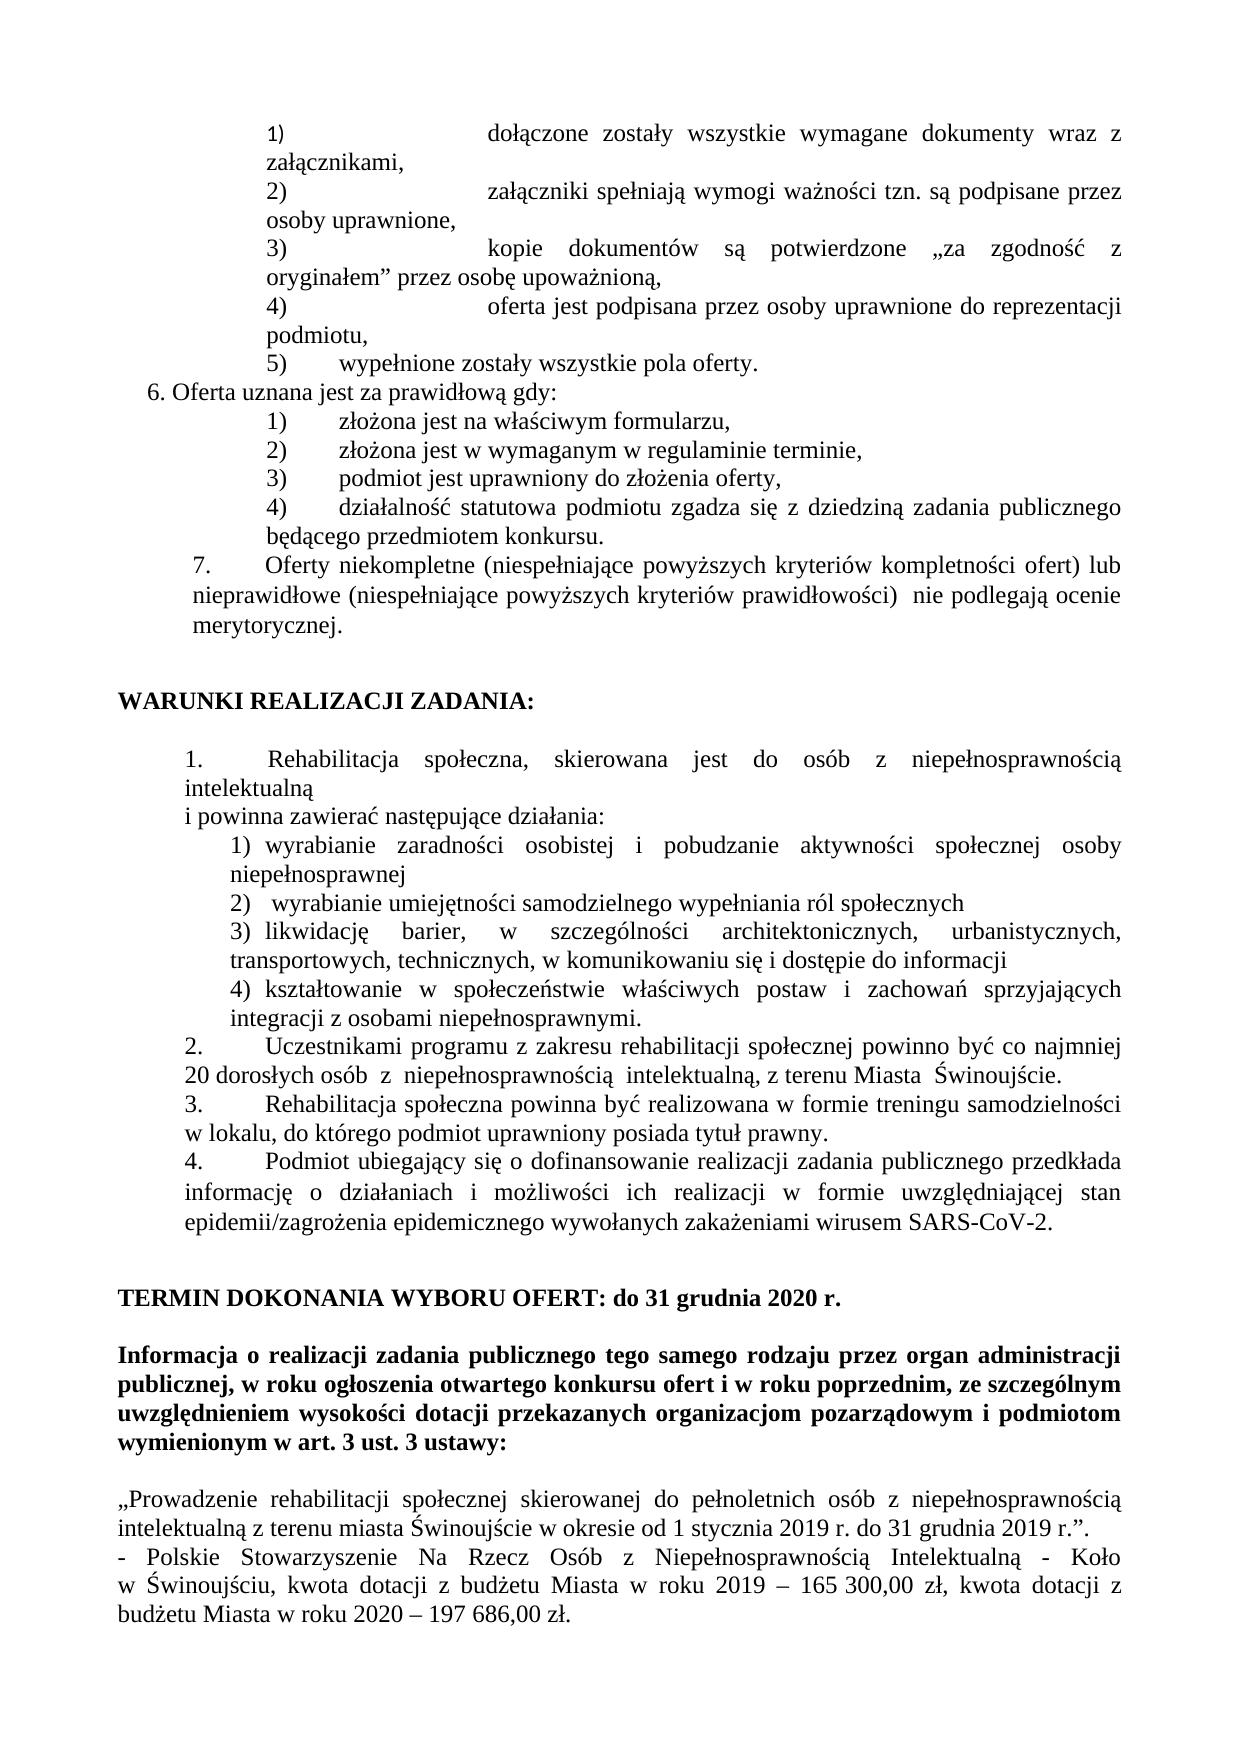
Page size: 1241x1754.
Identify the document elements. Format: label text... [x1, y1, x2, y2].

text - Polskie Stowarzyszenie Na Rzecz Osób z Niepełnosprawnością Intelektualną - Koło w Świnoujściu, kwota dotacji z budżetu Miasta w roku 2019 – 165 300,00 zł, kwota dotacji z budżetu Miasta w roku 2020 – 197 686,00 zł. [117, 1542, 1122, 1628]
text TERMIN DOKONANIA WYBORU OFERT: do 31 grudnia 2020 r. [117, 1283, 1122, 1312]
list wypełnione zostały wszystkie pola oferty. [266, 348, 1122, 377]
list Rehabilitacja społeczna, skierowana jest do osób z niepełnosprawnością intelektualną i powinna zawierać następujące działania: [184, 744, 1122, 830]
list oferta jest podpisana przez osoby uprawnione do reprezentacji podmiotu, [266, 291, 1122, 348]
list Rehabilitacja społeczna powinna być realizowana w formie treningu samodzielności w lokalu, do którego podmiot uprawniony posiada tytuł prawny. [184, 1089, 1122, 1146]
list kopie dokumentów są potwierdzone „za zgodność z oryginałem” przez osobę upoważnioną, [266, 233, 1122, 291]
text WARUNKI REALIZACJI ZADANIA: [117, 686, 1122, 715]
text „Prowadzenie rehabilitacji społecznej skierowanej do pełnoletnich osób z niepełnosprawnością intelektualną z terenu miasta Świnoujście w okresie od 1 stycznia 2019 r. do 31 grudnia 2019 r.”. [117, 1484, 1122, 1542]
text Informacja o realizacji zadania publicznego tego samego rodzaju przez organ administracji publicznej, w roku ogłoszenia otwartego konkursu ofert i w roku poprzednim, ze szczególnym uwzględnieniem wysokości dotacji przekazanych organizacjom pozarządowym i podmiotom wymienionym w art. 3 ust. 3 ustawy: [117, 1341, 1122, 1456]
list likwidację barier, w szczególności architektonicznych, urbanistycznych, transportowych, technicznych, w komunikowaniu się i dostępie do informacji [230, 916, 1122, 974]
list wyrabianie umiejętności samodzielnego wypełniania ról społecznych [230, 888, 1122, 916]
list Podmiot ubiegający się o dofinansowanie realizacji zadania publicznego przedkłada informację o działaniach i możliwości ich realizacji w formie uwzględniającej stan epidemii/zagrożenia epidemicznego wywołanych zakażeniami wirusem SARS-CoV-2. [184, 1146, 1122, 1236]
list podmiot jest uprawniony do złożenia oferty, [266, 463, 1122, 492]
text 6. Oferta uznana jest za prawidłową gdy: [117, 377, 1122, 406]
list załączniki spełniają wymogi ważności tzn. są podpisane przez osoby uprawnione, [266, 176, 1122, 233]
list Uczestnikami programu z zakresu rehabilitacji społecznej powinno być co najmniej 20 dorosłych osób z niepełnosprawnością intelektualną, z terenu Miasta Świnoujście. [184, 1031, 1122, 1089]
list wyrabianie zaradności osobistej i pobudzanie aktywności społecznej osoby niepełnosprawnej [230, 830, 1122, 888]
list złożona jest na właściwym formularzu, [266, 406, 1122, 435]
list działalność statutowa podmiotu zgadza się z dziedziną zadania publicznego będącego przedmiotem konkursu. [266, 492, 1122, 550]
list Oferty niekompletne (niespełniające powyższych kryteriów kompletności ofert) lub nieprawidłowe (niespełniające powyższych kryteriów prawidłowości) nie podlegają ocenie merytorycznej. [192, 550, 1122, 639]
list kształtowanie w społeczeństwie właściwych postaw i zachowań sprzyjających integracji z osobami niepełnosprawnymi. [230, 974, 1122, 1031]
list dołączone zostały wszystkie wymagane dokumenty wraz z załącznikami, [266, 118, 1122, 176]
list złożona jest w wymaganym w regulaminie terminie, [266, 435, 1122, 463]
